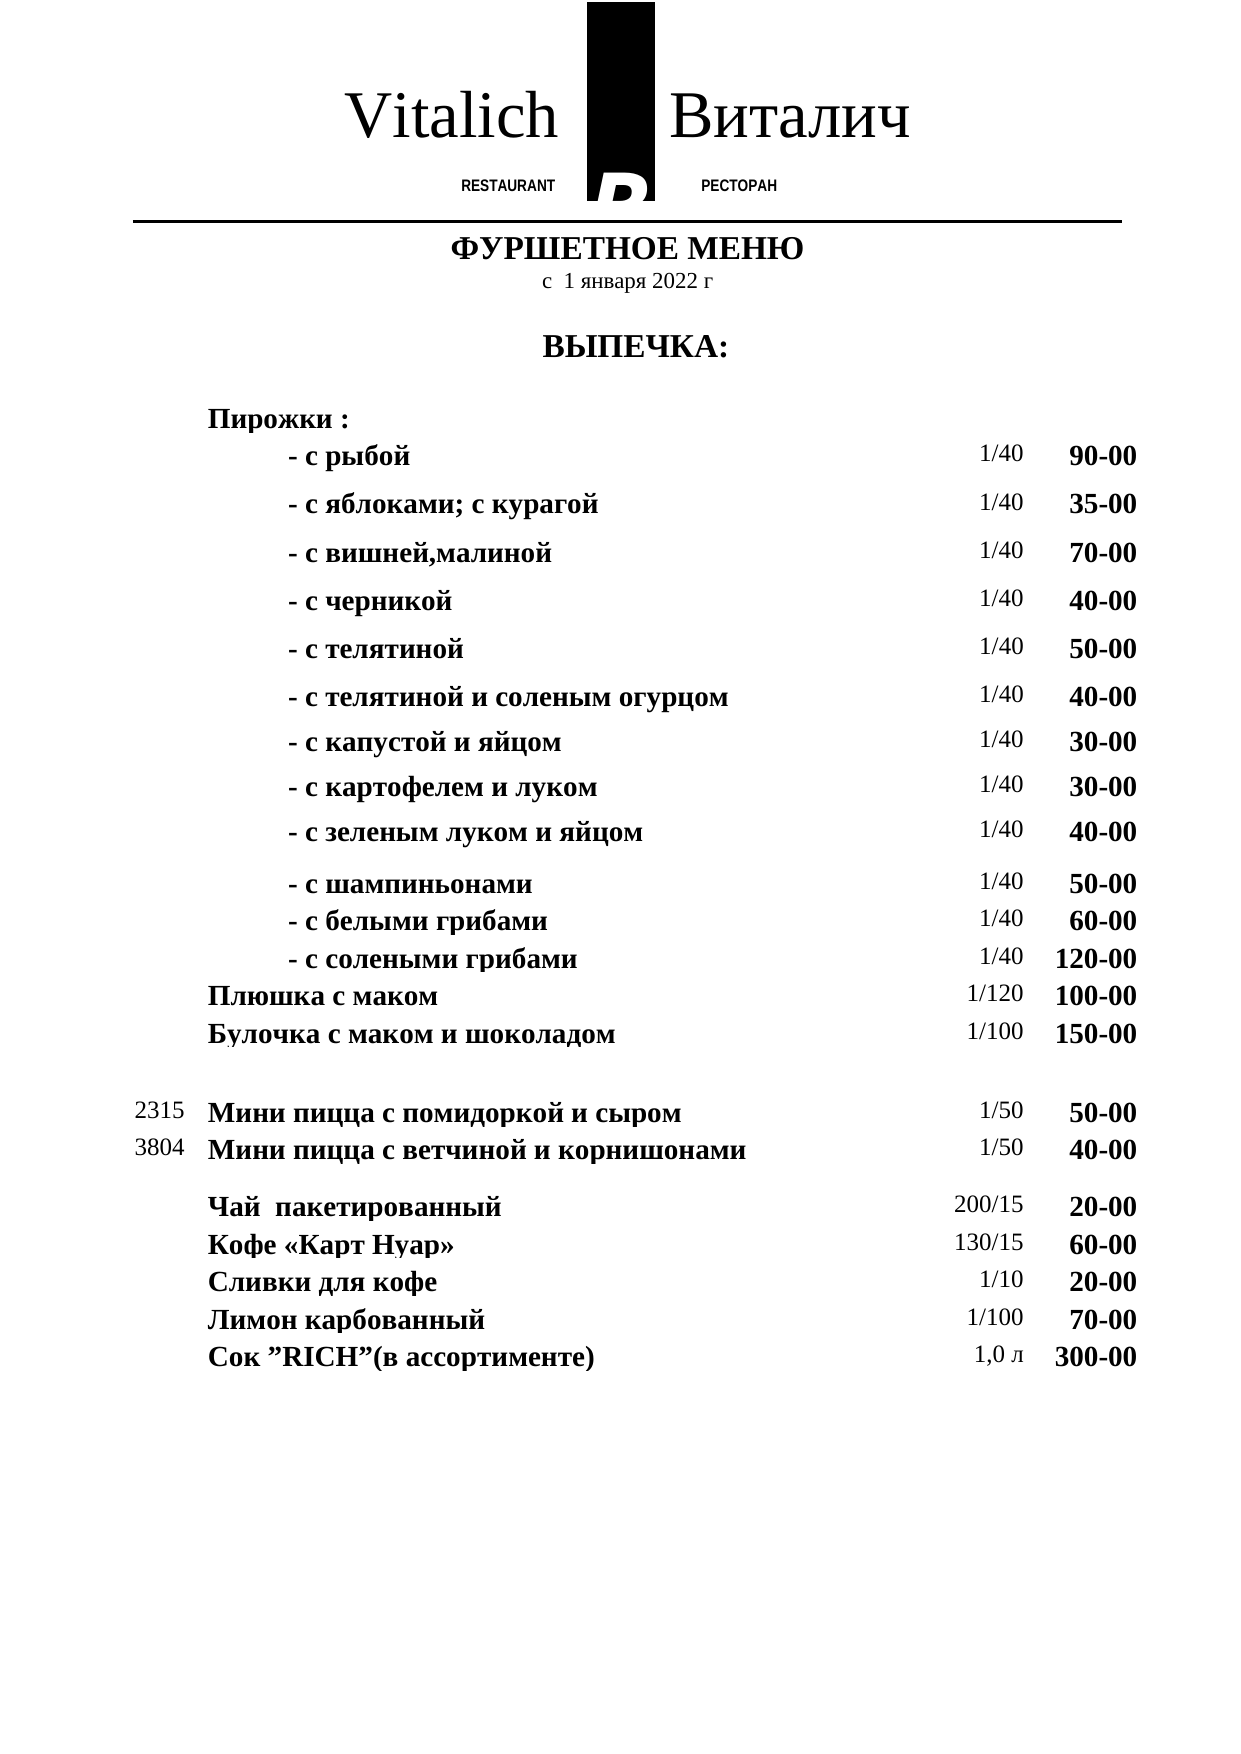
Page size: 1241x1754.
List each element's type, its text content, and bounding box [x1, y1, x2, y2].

table_cell - с телятиной и соленым огурцом [208, 673, 934, 679]
table_cell [134, 860, 208, 866]
table_cell [134, 480, 208, 487]
table_cell 1/40 [934, 673, 1023, 718]
table_cell - с зеленым луком и яйцом [208, 848, 934, 859]
table_cell [134, 808, 208, 814]
table_cell 2315 [134, 1089, 208, 1095]
table_cell [134, 1258, 208, 1264]
table_cell [134, 515, 208, 529]
table_cell 40-00 [1023, 808, 1137, 859]
table_cell 130/15 [934, 1221, 1023, 1258]
table_cell [934, 395, 1023, 432]
table_cell 50-00 [1023, 625, 1137, 673]
table_cell 30-00 [1023, 763, 1137, 808]
table_cell [134, 529, 208, 535]
table_cell 40-00 [1023, 1126, 1137, 1164]
table_cell Чай пакетированный [208, 1183, 934, 1189]
table_header ВЫПЕЧКА: [134, 320, 1137, 357]
table_cell 1/40 [934, 432, 1023, 480]
table_cell [134, 467, 208, 480]
table_cell 1/120 [934, 972, 1023, 1009]
table_cell 30-00 [1023, 718, 1137, 762]
table_cell - с телятиной и соленым огурцом [208, 713, 934, 718]
table_cell 35-00 [1023, 480, 1137, 529]
table_cell 1/40 [934, 529, 1023, 577]
table_cell 40-00 [1023, 577, 1137, 625]
table_cell [134, 564, 208, 577]
table_cell 1,0 л [934, 1333, 1023, 1371]
table_cell [134, 395, 208, 401]
table_cell 1/10 [934, 1258, 1023, 1296]
table_cell - с капустой и яйцом [208, 718, 934, 724]
table_cell [1023, 1164, 1137, 1183]
table_cell [1023, 1047, 1137, 1089]
table_cell 20-00 [1023, 1183, 1137, 1221]
table_cell - с вишней,малиной [208, 568, 934, 577]
table_cell Булочка с маком и шоколадом [208, 1010, 934, 1016]
table_cell Сливки для кофе [208, 1258, 934, 1264]
table_cell [134, 935, 208, 941]
table_cell 50-00 [1023, 1089, 1137, 1126]
table_cell [134, 1296, 208, 1302]
table_cell 20-00 [1023, 1258, 1137, 1296]
table_cell [134, 625, 208, 631]
table_cell - с черникой [208, 577, 934, 583]
table_cell 1/40 [934, 625, 1023, 673]
table_cell [134, 753, 208, 762]
table_cell [134, 432, 208, 438]
table_cell [134, 1047, 208, 1053]
table_cell 1/40 [934, 763, 1023, 808]
table_cell Пирожки : [208, 395, 934, 401]
table_cell [134, 1183, 208, 1189]
table_cell [134, 972, 208, 978]
table_cell [134, 1221, 208, 1227]
table_cell 90-00 [1023, 432, 1137, 480]
table_cell - с картофелем и луком [208, 763, 934, 769]
table_cell 60-00 [1023, 1221, 1137, 1258]
table_cell Мини пицца с ветчиной и корнишонами [208, 1126, 934, 1132]
table_cell 1/40 [934, 935, 1023, 972]
table_cell - с вишней,малиной [208, 529, 934, 535]
table_cell 60-00 [1023, 897, 1137, 934]
table_cell Мини пицца с помидоркой и сыром [208, 1089, 934, 1095]
table_cell [134, 718, 208, 724]
table_cell Плюшка с маком [208, 972, 934, 978]
table_cell [134, 1164, 208, 1170]
table_cell Кофе «Карт Нуар» [208, 1221, 934, 1227]
table_cell 70-00 [1023, 1296, 1137, 1333]
table_cell - с телятиной [208, 665, 934, 673]
table_cell [934, 357, 1023, 395]
table_cell - с солеными грибами [208, 935, 934, 941]
table_cell 70-00 [1023, 529, 1137, 577]
table_cell 1/40 [934, 480, 1023, 529]
table_cell 40-00 [1023, 673, 1137, 718]
table_cell 200/15 [934, 1183, 1023, 1221]
table_cell Сок ”RICH”(в ассортименте) [208, 1333, 934, 1339]
table_cell [208, 1164, 934, 1170]
table_cell [134, 1082, 208, 1089]
table_cell 100-00 [1023, 972, 1137, 1009]
table_cell 1/40 [934, 577, 1023, 625]
table_cell 120-00 [1023, 935, 1137, 972]
table_cell 3804 [134, 1126, 208, 1132]
table_cell [134, 843, 208, 859]
table_cell [134, 708, 208, 718]
table_cell 1/100 [934, 1296, 1023, 1333]
table_cell - с телятиной [208, 625, 934, 631]
table_cell [134, 897, 208, 903]
table_cell - с рыбой [208, 432, 934, 438]
table_cell 150-00 [1023, 1010, 1137, 1047]
table_cell [208, 1047, 934, 1089]
table_cell 1/40 [934, 860, 1023, 897]
table_cell [1023, 395, 1137, 432]
table_cell 50-00 [1023, 860, 1137, 897]
table_cell [134, 357, 934, 363]
table_cell [1023, 357, 1137, 395]
table_cell [134, 1333, 208, 1339]
table_cell 1/40 [934, 808, 1023, 859]
table_cell - с рыбой [208, 472, 934, 480]
table_cell - с шампиньонами [208, 860, 934, 866]
table_cell [134, 660, 208, 673]
table_cell - с яблоками; с курагой [208, 480, 934, 487]
table_cell - с черникой [208, 617, 934, 625]
table_cell [134, 577, 208, 583]
table_cell [134, 1010, 208, 1016]
table_cell 1/40 [934, 897, 1023, 934]
table_cell - с белыми грибами [208, 897, 934, 903]
table_cell 1/50 [934, 1089, 1023, 1126]
table_cell - с картофелем и луком [208, 802, 934, 808]
table_cell [934, 1047, 1023, 1089]
table_cell [134, 612, 208, 625]
table_cell [134, 673, 208, 679]
table_cell - с зеленым луком и яйцом [208, 808, 934, 814]
table_cell 300-00 [1023, 1333, 1137, 1371]
table_cell [134, 797, 208, 808]
table_cell Лимон карбованный [208, 1296, 934, 1302]
table_cell [134, 763, 208, 769]
table_cell 1/50 [934, 1126, 1023, 1164]
table_cell - с капустой и яйцом [208, 758, 934, 762]
table_cell [934, 1164, 1023, 1183]
table_cell - с яблоками; с курагой [208, 520, 934, 529]
table_cell 1/40 [934, 718, 1023, 762]
table_cell 1/100 [934, 1010, 1023, 1047]
